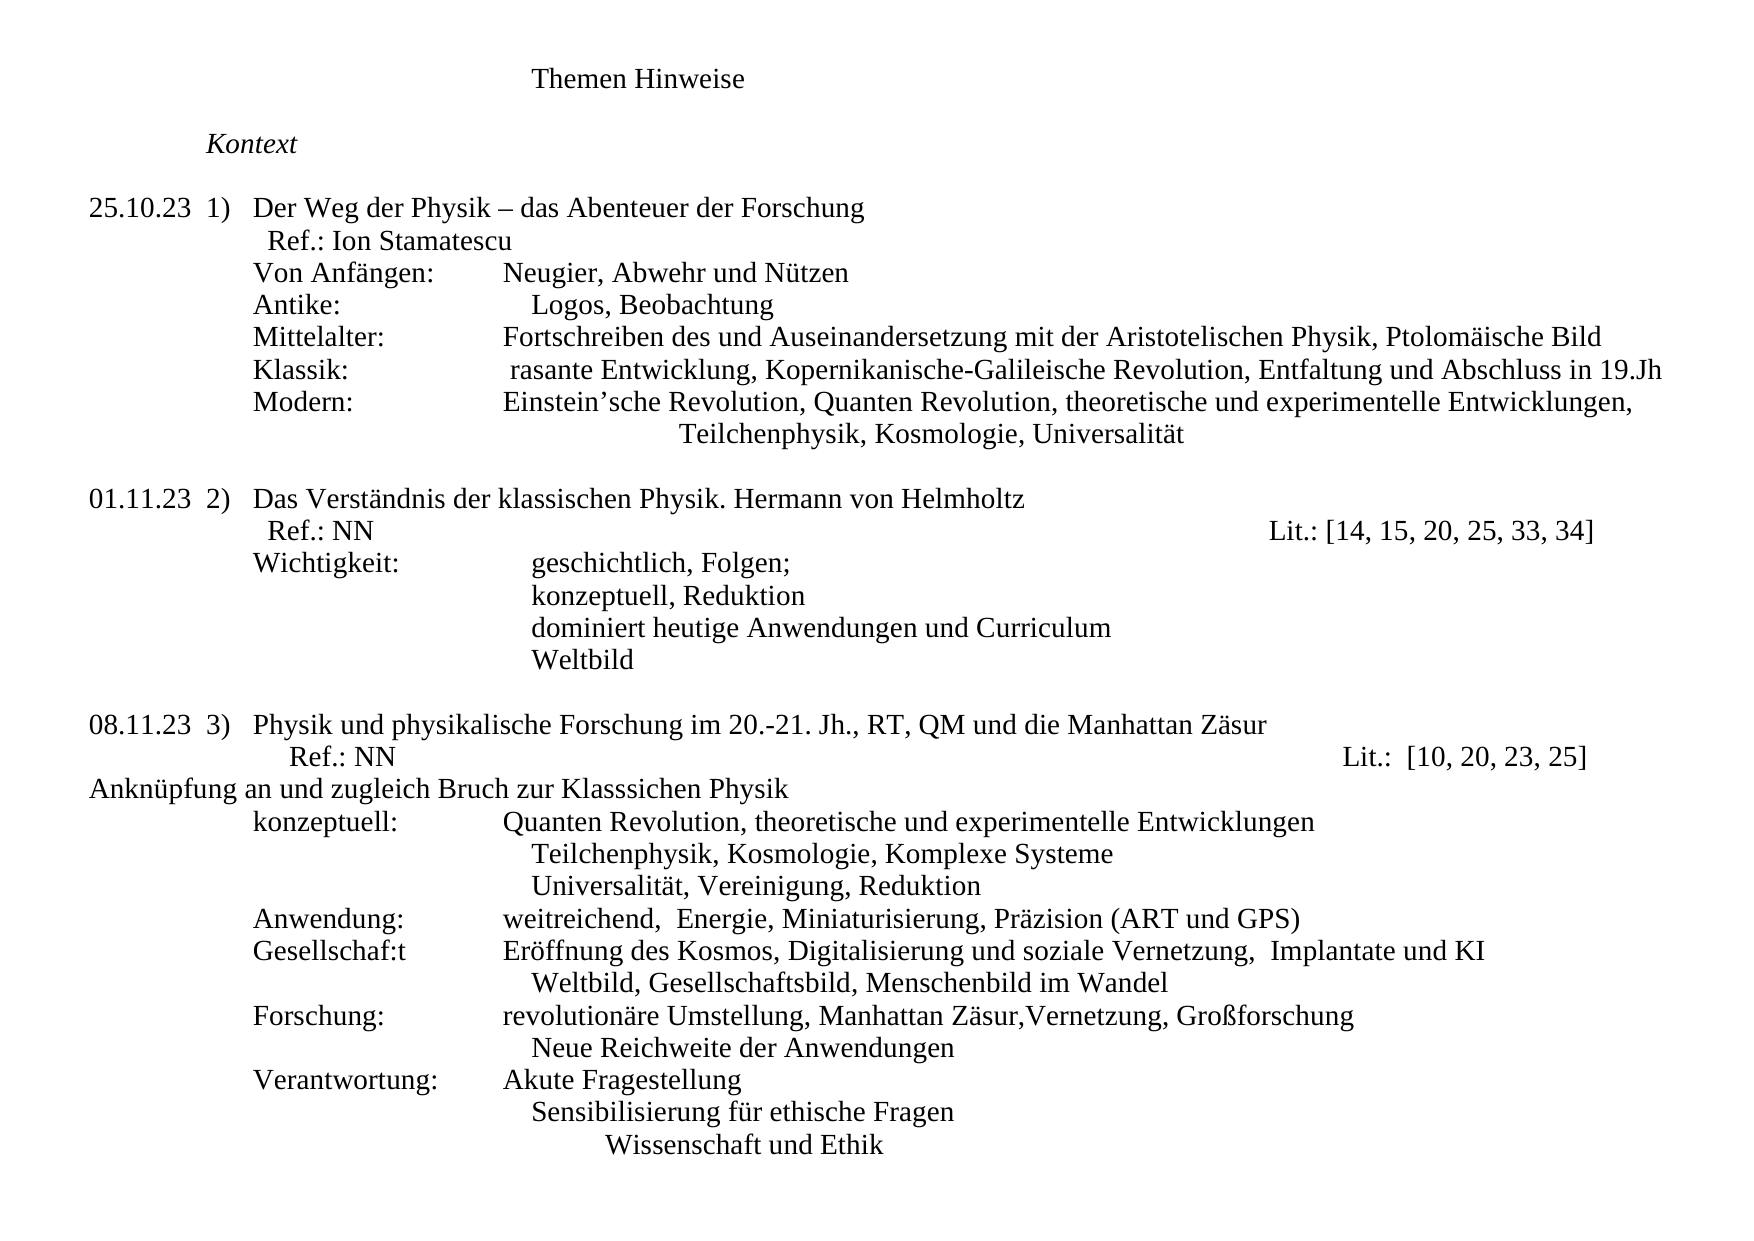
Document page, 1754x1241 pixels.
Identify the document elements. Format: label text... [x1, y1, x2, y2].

text Anwendung: weitreichend, Energie, Miniaturisierung, Präzision (ART und GPS) [88, 902, 1665, 934]
text Ref.: Ion Stamatescu [88, 224, 1665, 256]
text konzeptuell, Reduktion [88, 579, 1665, 611]
text Wissenschaft und Ethik [88, 1128, 1665, 1160]
text Ref.: NN Lit.: [10, 20, 23, 25] [88, 741, 1665, 773]
text Modern: Einstein’sche Revolution, Quanten Revolution, theoretische und experimentelle Entwicklungen, Teilchenphysik, Kosmologie, Universalität [88, 385, 1665, 450]
text Sensibilisierung für ethische Fragen [88, 1096, 1665, 1128]
text Forschung: revolutionäre Umstellung, Manhattan Zäsur,Vernetzung, Großforschung [88, 999, 1665, 1031]
text konzeptuell: Quanten Revolution, theoretische und experimentelle Entwicklungen [88, 805, 1665, 837]
text Neue Reichweite der Anwendungen [88, 1031, 1665, 1063]
text 01.11.23 2) Das Verständnis der klassischen Physik. Hermann von Helmholtz [88, 482, 1665, 514]
text Von Anfängen: Neugier, Abwehr und Nützen [88, 256, 1665, 288]
text Gesellschaf:t Eröffnung des Kosmos, Digitalisierung und soziale Vernetzung, Implantate und KI [88, 934, 1665, 967]
text Ref.: NN Lit.: [14, 15, 20, 25, 33, 34] [88, 514, 1665, 547]
text Anknüpfung an und zugleich Bruch zur Klasssichen Physik [88, 773, 1665, 805]
text dominiert heutige Anwendungen und Curriculum [88, 611, 1665, 644]
text Mittelalter: Fortschreiben des und Auseinandersetzung mit der Aristotelischen Physik, Ptolomäische Bild [88, 321, 1665, 353]
text Weltbild [88, 644, 1665, 676]
text Verantwortung: Akute Fragestellung [88, 1063, 1665, 1096]
text Wichtigkeit: geschichtlich, Folgen; [88, 547, 1665, 579]
text Antike: Logos, Beobachtung [88, 288, 1665, 321]
text Themen Hinweise [88, 62, 1665, 95]
text 25.10.23 1) Der Weg der Physik – das Abenteuer der Forschung [88, 192, 1665, 224]
text 08.11.23 3) Physik und physikalische Forschung im 20.-21. Jh., RT, QM und die Manhattan Zäsur [88, 708, 1665, 741]
text Klassik: rasante Entwicklung, Kopernikanische-Galileische Revolution, Entfaltung und Abschluss in 19.Jh [88, 353, 1665, 385]
text Teilchenphysik, Kosmologie, Komplexe Systeme [88, 837, 1665, 870]
text Weltbild, Gesellschaftsbild, Menschenbild im Wandel [88, 967, 1665, 999]
text Kontext [88, 127, 1665, 159]
text Universalität, Vereinigung, Reduktion [88, 870, 1665, 902]
